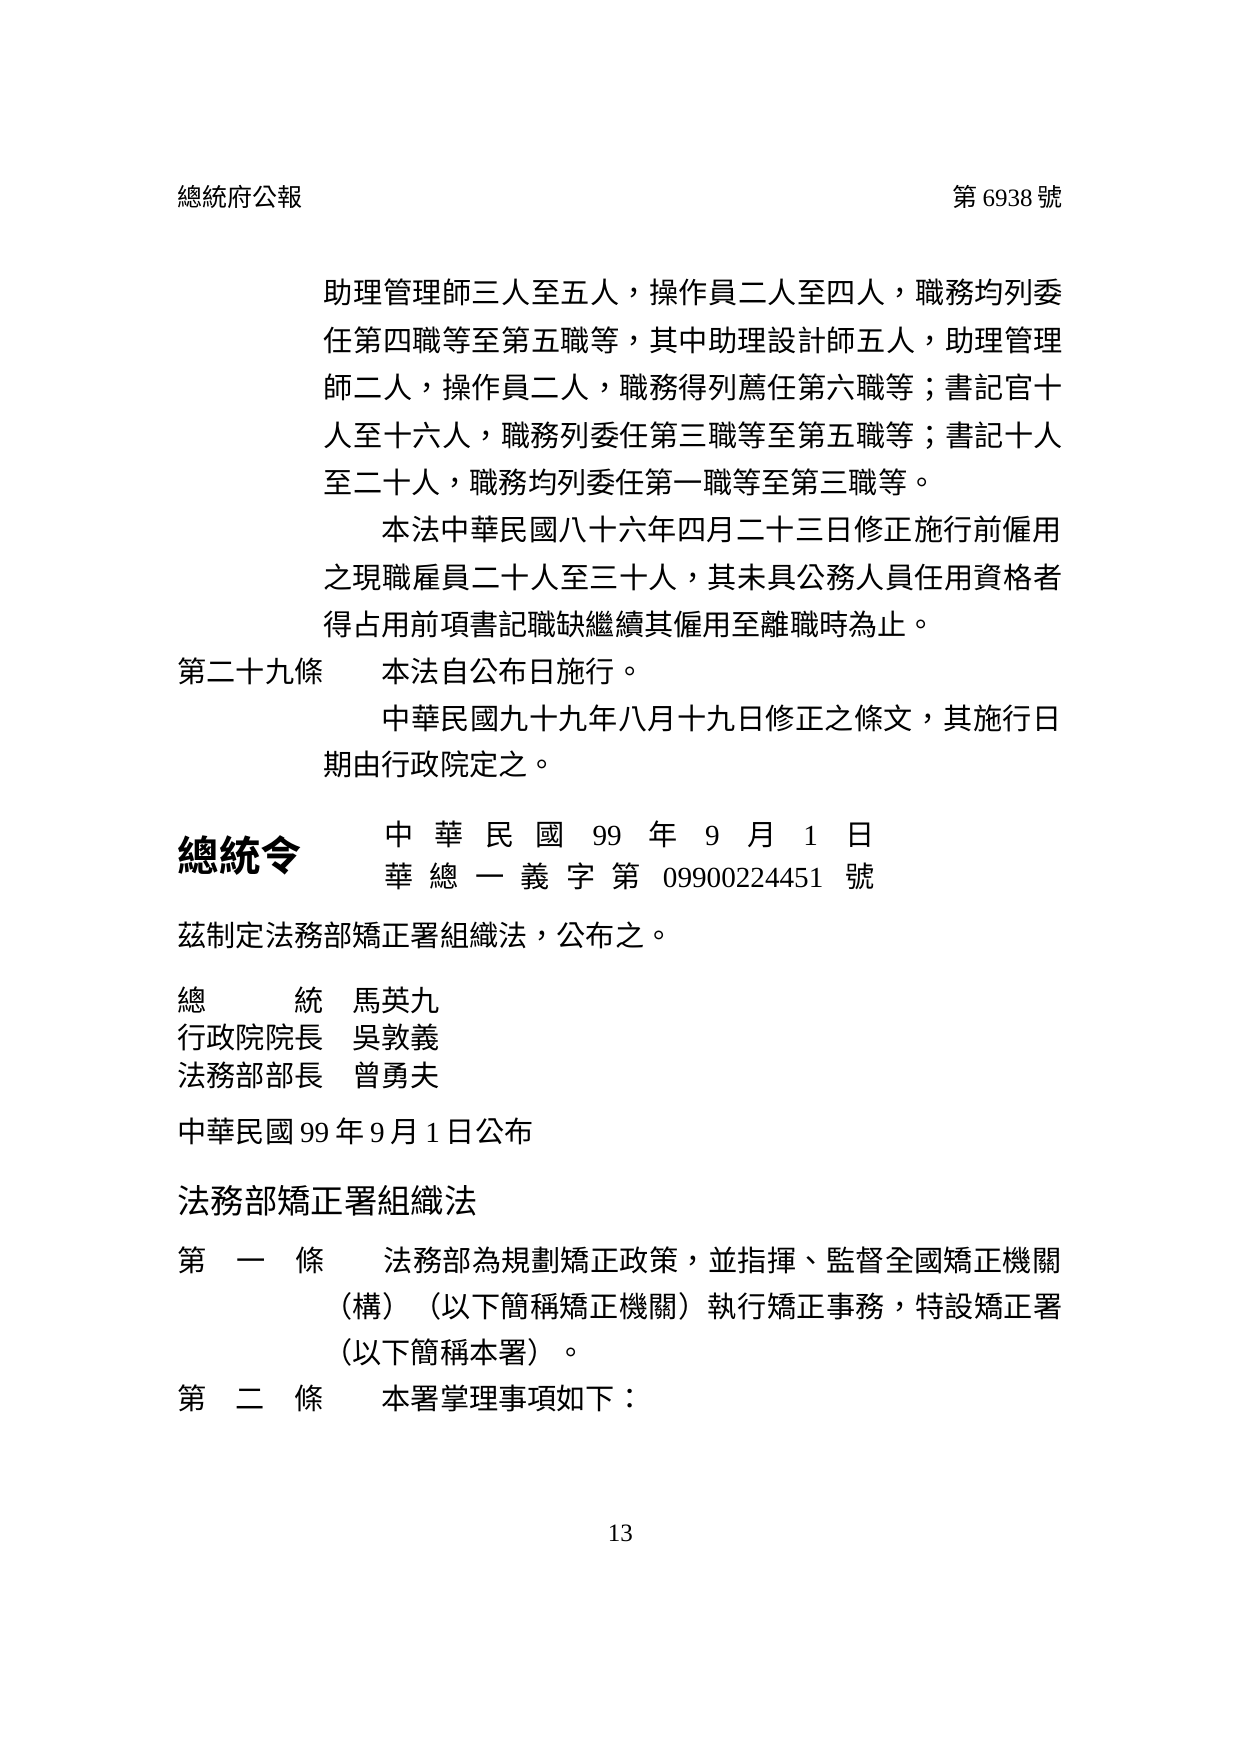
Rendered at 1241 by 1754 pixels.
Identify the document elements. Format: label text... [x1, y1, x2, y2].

text 第 一 條 法務部為規劃矯正政策，並指揮、監督全國矯正機關（構）（以下簡稱矯正機關）執行矯正事務，特設矯正署（以下簡稱本署）。 [177, 1235, 1063, 1373]
text 第二十條 法務部置主任秘書一人，參事八人至十人，司長五人，處長一人，職務均列簡任第十二職等；副司長五人，副處長一人，職務均列簡任第十一職等；專門委員十四人至十八人，職務列簡任第十職等至第十一職等；高級分析師一人，高級管理師一人，職務均列薦任第九職等至簡任第十一職等；秘書六人至八人，視察四人，技正二人，職務均列薦任第八職等至第九職等，其中秘書四人，視察二人，技正一人，職務得列簡任第十職等至第十一職等；科長三十九人至四十九人，職務列薦任第九職等；編審十五人至二十三人，專員二十五人至二十九人，分析師二人，職務均列薦任第七職等至第九職等；設計師八人至十人，管理師二人至四人，操作師一人，職務均列薦任第六職等至第八職等；科員七十人至八十人，技士二人，職務均列委任第五職等或薦任第六職等至第七職等；助理設計師十人，助理管理師三人至五人，操作員二人至四人，職務均列委任第四職等至第五職等，其中助理設計師五人，助理管理師二人，操作員二人，職務得列薦任第六職等；書記官十人至十六人，職務列委任第三職等至第五職等；書記十人至二十人，職務均列委任第一職等至第三職等。 [177, 266, 1063, 503]
table_header 總統令 [174, 809, 381, 898]
text 法務部矯正署組織法 [177, 1177, 1063, 1223]
text 法務部部長 曾勇夫 [177, 1056, 1063, 1093]
text 總 統 馬英九 [177, 981, 1063, 1018]
text 第二十九條 本法自公布日施行。 [177, 645, 1063, 692]
text 茲制定法務部矯正署組織法，公布之。 [177, 910, 1063, 956]
table_header 中華民國99年9月1日 華總一義字第09900224451號 [381, 809, 877, 898]
text 第 二 條 本署掌理事項如下： [177, 1373, 1063, 1418]
text 本法中華民國八十六年四月二十三日修正施行前僱用之現職雇員二十人至三十人，其未具公務人員任用資格者，得占用前項書記職缺繼續其僱用至離職時為止。 [323, 503, 1063, 645]
text 行政院院長 吳敦義 [177, 1018, 1063, 1056]
text 中華民國99年9月1日公布 [177, 1106, 1063, 1152]
text 中華民國九十九年八月十九日修正之條文，其施行日期由行政院定之。 [323, 692, 1063, 784]
